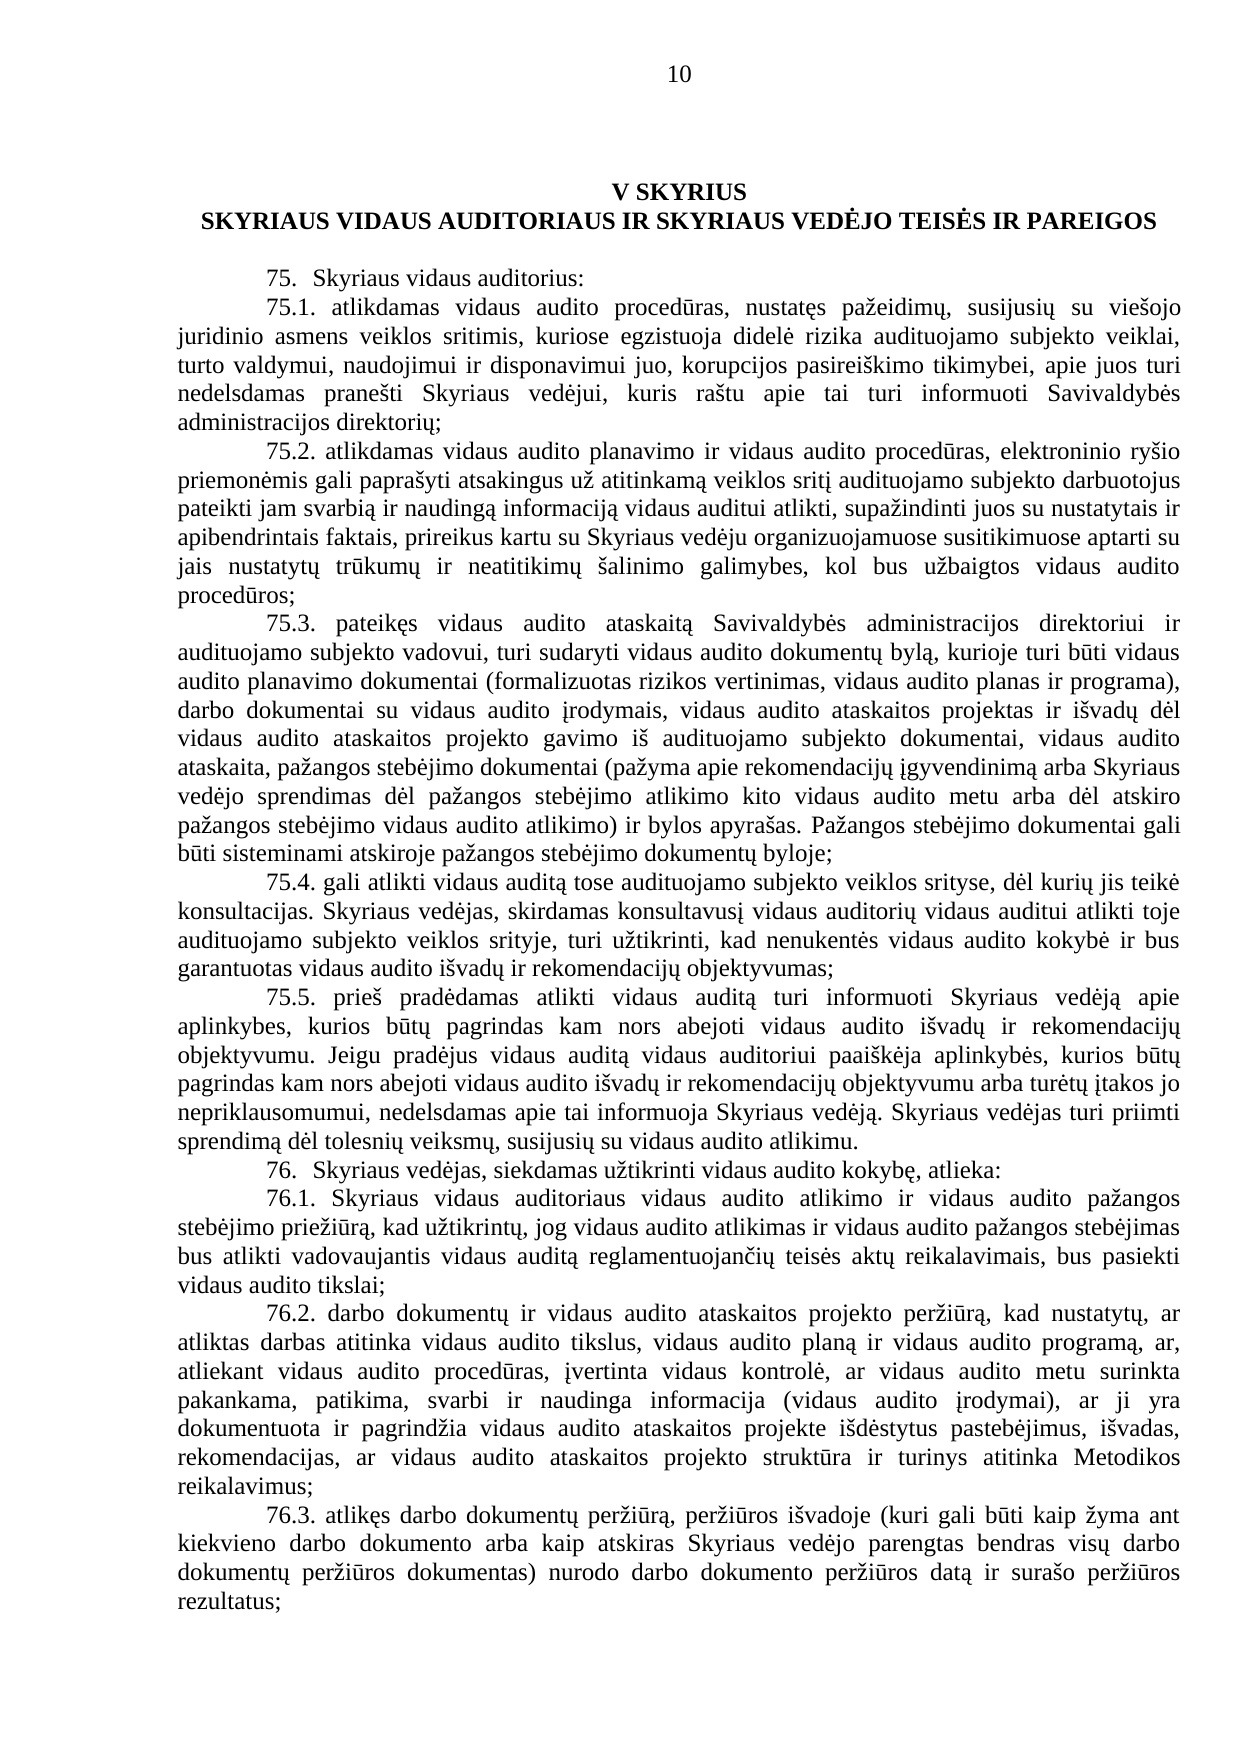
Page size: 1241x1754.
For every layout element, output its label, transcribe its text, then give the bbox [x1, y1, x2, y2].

text 75.3. pateikęs vidaus audito ataskaitą Savivaldybės administracijos direktoriui ir audituojamo subjekto vadovui, turi sudaryti vidaus audito dokumentų bylą, kurioje turi būti vidaus audito planavimo dokumentai (formalizuotas rizikos vertinimas, vidaus audito planas ir programa), darbo dokumentai su vidaus audito įrodymais, vidaus audito ataskaitos projektas ir išvadų dėl vidaus audito ataskaitos projekto gavimo iš audituojamo subjekto dokumentai, vidaus audito ataskaita, pažangos stebėjimo dokumentai (pažyma apie rekomendacijų įgyvendinimą arba Skyriaus vedėjo sprendimas dėl pažangos stebėjimo atlikimo kito vidaus audito metu arba dėl atskiro pažangos stebėjimo vidaus audito atlikimo) ir bylos apyrašas. Pažangos stebėjimo dokumentai gali būti sisteminami atskiroje pažangos stebėjimo dokumentų byloje; [177, 608, 1181, 867]
text 75. Skyriaus vidaus auditorius: [177, 263, 1181, 292]
text 75.1. atlikdamas vidaus audito procedūras, nustatęs pažeidimų, susijusių su viešojo juridinio asmens veiklos sritimis, kuriose egzistuoja didelė rizika audituojamo subjekto veiklai, turto valdymui, naudojimui ir disponavimui juo, korupcijos pasireiškimo tikimybei, apie juos turi nedelsdamas pranešti Skyriaus vedėjui, kuris raštu apie tai turi informuoti Savivaldybės administracijos direktorių; [177, 292, 1181, 436]
text 76.2. darbo dokumentų ir vidaus audito ataskaitos projekto peržiūrą, kad nustatytų, ar atliktas darbas atitinka vidaus audito tikslus, vidaus audito planą ir vidaus audito programą, ar, atliekant vidaus audito procedūras, įvertinta vidaus kontrolė, ar vidaus audito metu surinkta pakankama, patikima, svarbi ir naudinga informacija (vidaus audito įrodymai), ar ji yra dokumentuota ir pagrindžia vidaus audito ataskaitos projekte išdėstytus pastebėjimus, išvadas, rekomendacijas, ar vidaus audito ataskaitos projekto struktūra ir turinys atitinka Metodikos reikalavimus; [177, 1298, 1181, 1500]
text V SKYRIUS [177, 177, 1181, 206]
text 75.4. gali atlikti vidaus auditą tose audituojamo subjekto veiklos srityse, dėl kurių jis teikė konsultacijas. Skyriaus vedėjas, skirdamas konsultavusį vidaus auditorių vidaus auditui atlikti toje audituojamo subjekto veiklos srityje, turi užtikrinti, kad nenukentės vidaus audito kokybė ir bus garantuotas vidaus audito išvadų ir rekomendacijų objektyvumas; [177, 867, 1181, 982]
text 76.3. atlikęs darbo dokumentų peržiūrą, peržiūros išvadoje (kuri gali būti kaip žyma ant kiekvieno darbo dokumento arba kaip atskiras Skyriaus vedėjo parengtas bendras visų darbo dokumentų peržiūros dokumentas) nurodo darbo dokumento peržiūros datą ir surašo peržiūros rezultatus; [177, 1500, 1181, 1615]
text 75.5. prieš pradėdamas atlikti vidaus auditą turi informuoti Skyriaus vedėją apie aplinkybes, kurios būtų pagrindas kam nors abejoti vidaus audito išvadų ir rekomendacijų objektyvumu. Jeigu pradėjus vidaus auditą vidaus auditoriui paaiškėja aplinkybės, kurios būtų pagrindas kam nors abejoti vidaus audito išvadų ir rekomendacijų objektyvumu arba turėtų įtakos jo nepriklausomumui, nedelsdamas apie tai informuoja Skyriaus vedėją. Skyriaus vedėjas turi priimti sprendimą dėl tolesnių veiksmų, susijusių su vidaus audito atlikimu. [177, 982, 1181, 1155]
text 76. Skyriaus vedėjas, siekdamas užtikrinti vidaus audito kokybę, atlieka: [177, 1155, 1181, 1183]
text 76.1. Skyriaus vidaus auditoriaus vidaus audito atlikimo ir vidaus audito pažangos stebėjimo priežiūrą, kad užtikrintų, jog vidaus audito atlikimas ir vidaus audito pažangos stebėjimas bus atlikti vadovaujantis vidaus auditą reglamentuojančių teisės aktų reikalavimais, bus pasiekti vidaus audito tikslai; [177, 1183, 1181, 1298]
text 75.2. atlikdamas vidaus audito planavimo ir vidaus audito procedūras, elektroninio ryšio priemonėmis gali paprašyti atsakingus už atitinkamą veiklos sritį audituojamo subjekto darbuotojus pateikti jam svarbią ir naudingą informaciją vidaus auditui atlikti, supažindinti juos su nustatytais ir apibendrintais faktais, prireikus kartu su Skyriaus vedėju organizuojamuose susitikimuose aptarti su jais nustatytų trūkumų ir neatitikimų šalinimo galimybes, kol bus užbaigtos vidaus audito procedūros; [177, 436, 1181, 608]
text SKYRIAUS VIDAUS AUDITORIAUS IR SKYRIAUS VEDĖJO TEISĖS IR PAREIGOS [177, 206, 1181, 235]
